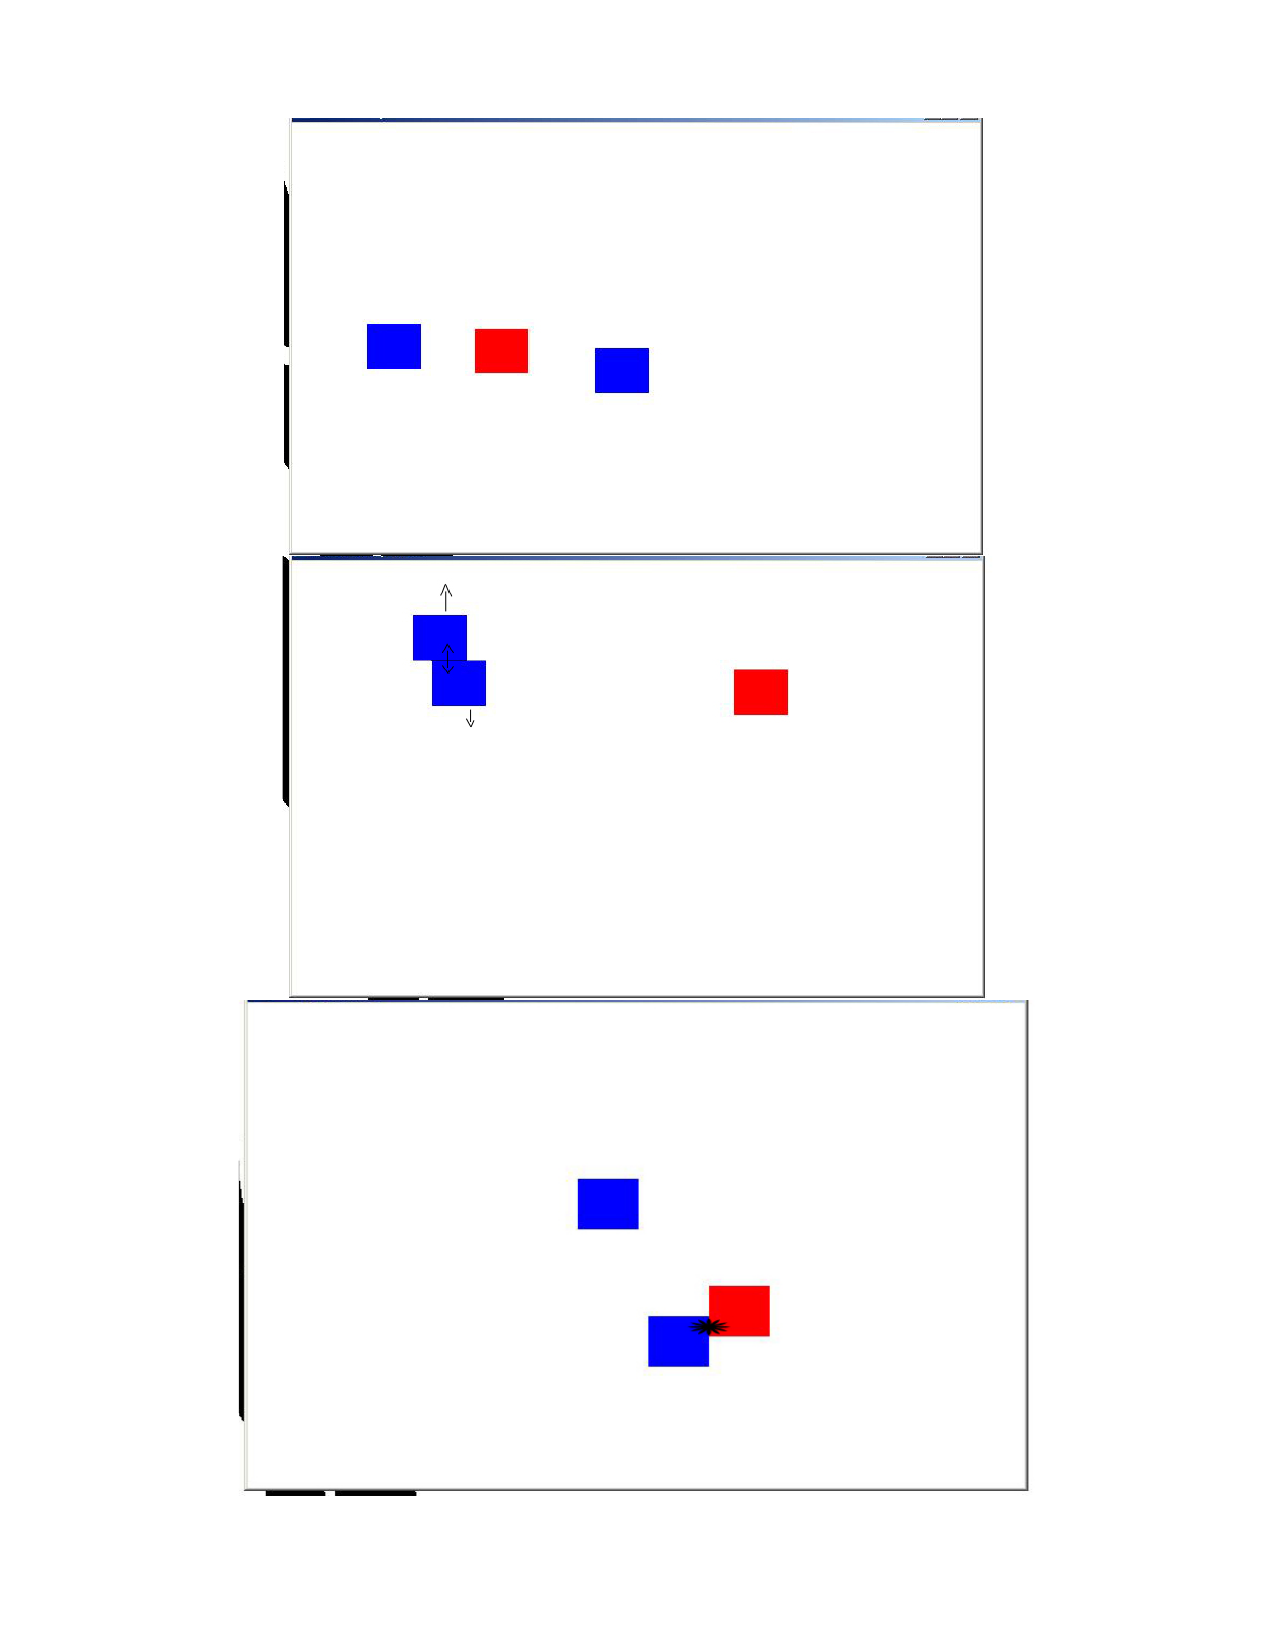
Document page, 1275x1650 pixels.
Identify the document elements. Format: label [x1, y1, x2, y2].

picture [238, 118, 1037, 1496]
